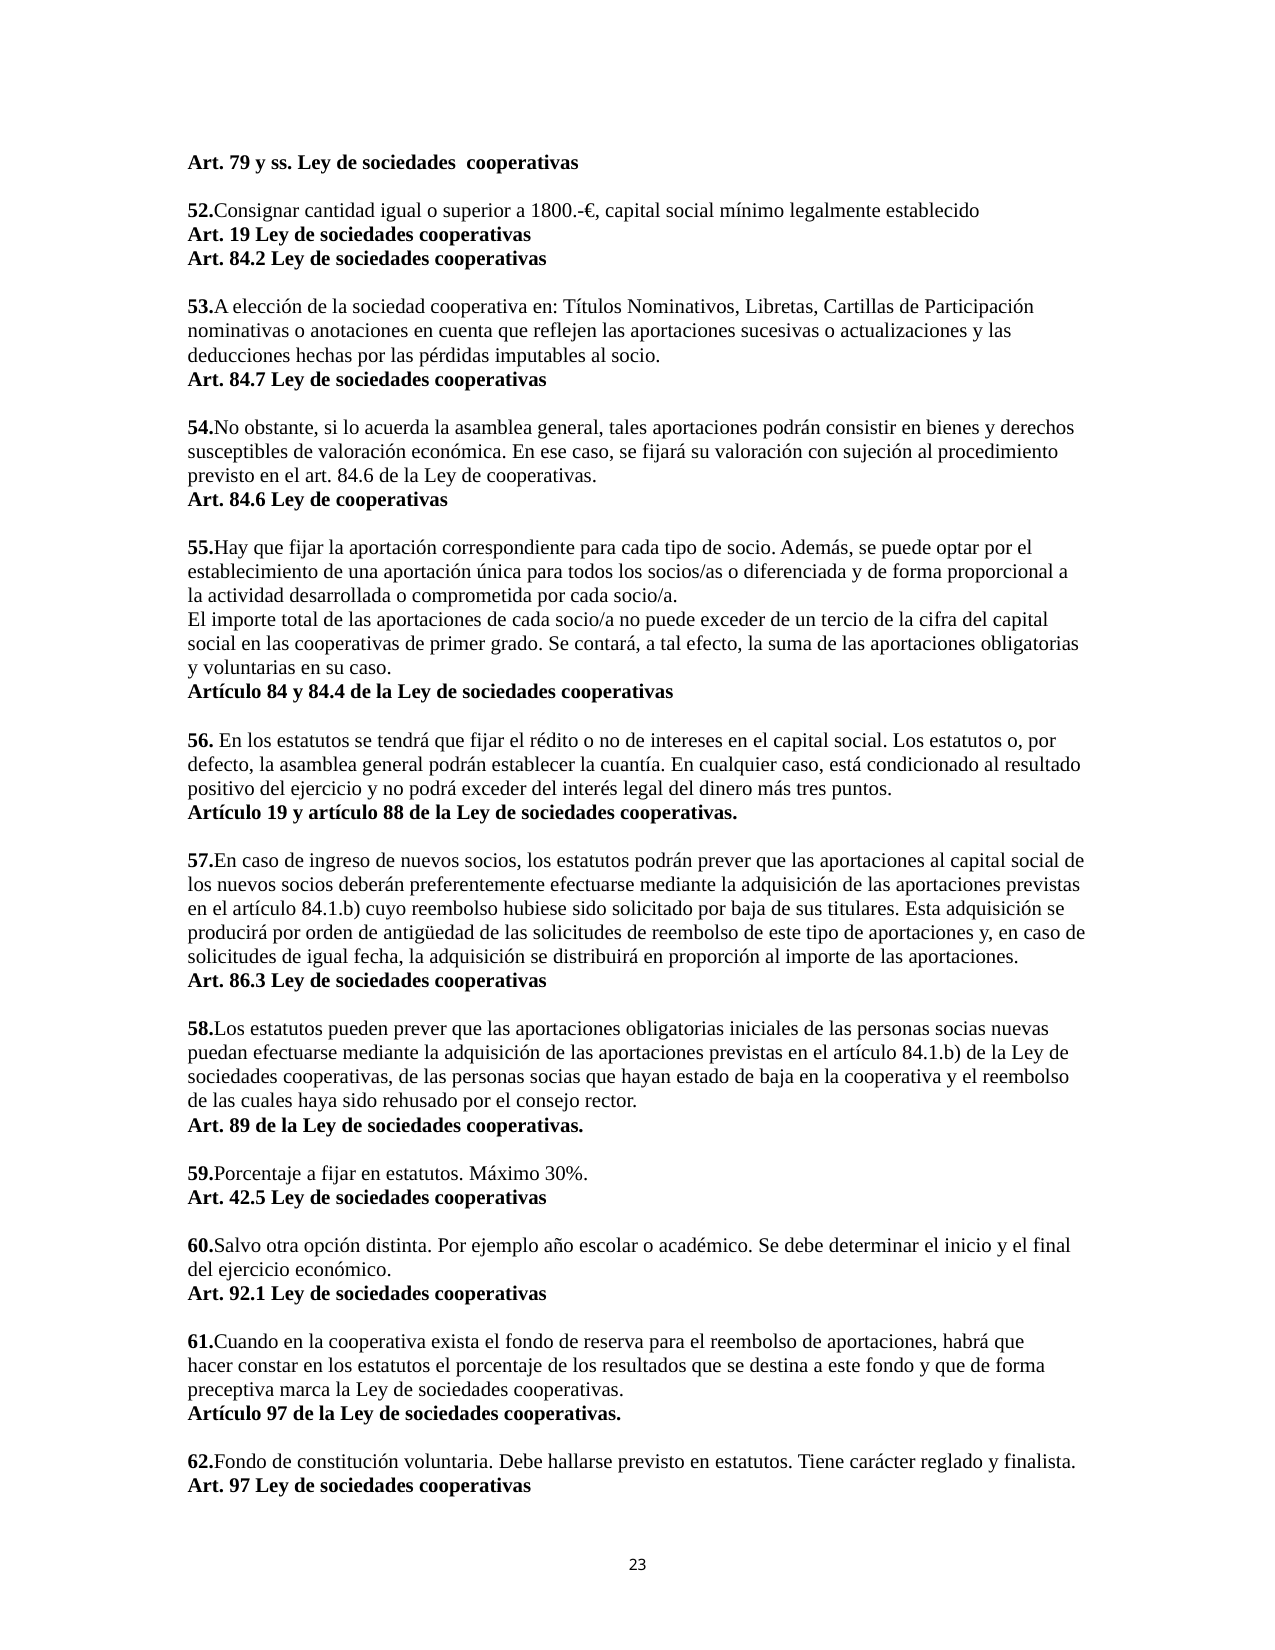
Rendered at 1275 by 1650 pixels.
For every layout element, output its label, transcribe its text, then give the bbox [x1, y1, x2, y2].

text Art. 84.2 Ley de sociedades cooperativas [187, 246, 1087, 270]
text 55.Hay que fijar la aportación correspondiente para cada tipo de socio. Además, se puede optar por el establecimiento de una aportación única para todos los socios/as o diferenciada y de forma proporcional a la actividad desarrollada o comprometida por cada socio/a. [187, 535, 1087, 607]
text 56. En los estatutos se tendrá que fijar el rédito o no de intereses en el capital social. Los estatutos o, por defecto, la asamblea general podrán establecer la cuantía. En cualquier caso, está condicionado al resultado positivo del ejercicio y no podrá exceder del interés legal del dinero más tres puntos. [187, 727, 1087, 800]
text Artículo 84 y 84.4 de la Ley de sociedades cooperativas [187, 679, 1087, 703]
text Art. 89 de la Ley de sociedades cooperativas. [187, 1112, 1087, 1137]
text Artículo 97 de la Ley de sociedades cooperativas. [187, 1401, 1087, 1425]
text El importe total de las aportaciones de cada socio/a no puede exceder de un tercio de la cifra del capital social en las cooperativas de primer grado. Se contará, a tal efecto, la suma de las aportaciones obligatorias y voluntarias en su caso. [187, 607, 1087, 679]
text Art. 84.6 Ley de cooperativas [187, 487, 1087, 511]
text Art. 84.7 Ley de sociedades cooperativas [187, 367, 1087, 391]
text Art. 92.1 Ley de sociedades cooperativas [187, 1281, 1087, 1305]
text 58.Los estatutos pueden prever que las aportaciones obligatorias iniciales de las personas socias nuevas puedan efectuarse mediante la adquisición de las aportaciones previstas en el artículo 84.1.b) de la Ley de sociedades cooperativas, de las personas socias que hayan estado de baja en la cooperativa y el reembolso de las cuales haya sido rehusado por el consejo rector. [187, 1016, 1087, 1112]
text Art. 19 Ley de sociedades cooperativas [187, 222, 1087, 246]
text Art. 86.3 Ley de sociedades cooperativas [187, 968, 1087, 992]
text Art. 42.5 Ley de sociedades cooperativas [187, 1185, 1087, 1209]
text 62.Fondo de constitución voluntaria. Debe hallarse previsto en estatutos. Tiene carácter reglado y finalista. [187, 1449, 1087, 1473]
text Artículo 19 y artículo 88 de la Ley de sociedades cooperativas. [187, 800, 1087, 824]
text hacer constar en los estatutos el porcentaje de los resultados que se destina a este fondo y que de forma preceptiva marca la Ley de sociedades cooperativas. [187, 1353, 1087, 1401]
text 59.Porcentaje a fijar en estatutos. Máximo 30%. [187, 1161, 1087, 1185]
text 52.Consignar cantidad igual o superior a 1800.-€, capital social mínimo legalmente establecido [187, 198, 1087, 222]
text 57.En caso de ingreso de nuevos socios, los estatutos podrán prever que las aportaciones al capital social de los nuevos socios deberán preferentemente efectuarse mediante la adquisición de las aportaciones previstas en el artículo 84.1.b) cuyo reembolso hubiese sido solicitado por baja de sus titulares. Esta adquisición se producirá por orden de antigüedad de las solicitudes de reembolso de este tipo de aportaciones y, en caso de solicitudes de igual fecha, la adquisición se distribuirá en proporción al importe de las aportaciones. [187, 848, 1087, 968]
text 61.Cuando en la cooperativa exista el fondo de reserva para el reembolso de aportaciones, habrá que [187, 1329, 1087, 1353]
text 60.Salvo otra opción distinta. Por ejemplo año escolar o académico. Se debe determinar el inicio y el final del ejercicio económico. [187, 1233, 1087, 1281]
text 53.A elección de la sociedad cooperativa en: Títulos Nominativos, Libretas, Cartillas de Participación nominativas o anotaciones en cuenta que reflejen las aportaciones sucesivas o actualizaciones y las deducciones hechas por las pérdidas imputables al socio. [187, 294, 1087, 367]
text 54.No obstante, si lo acuerda la asamblea general, tales aportaciones podrán consistir en bienes y derechos susceptibles de valoración económica. En ese caso, se fijará su valoración con sujeción al procedimiento previsto en el art. 84.6 de la Ley de cooperativas. [187, 415, 1087, 487]
text Art. 79 y ss. Ley de sociedades cooperativas [187, 150, 1087, 174]
text Art. 97 Ley de sociedades cooperativas [187, 1473, 1087, 1497]
